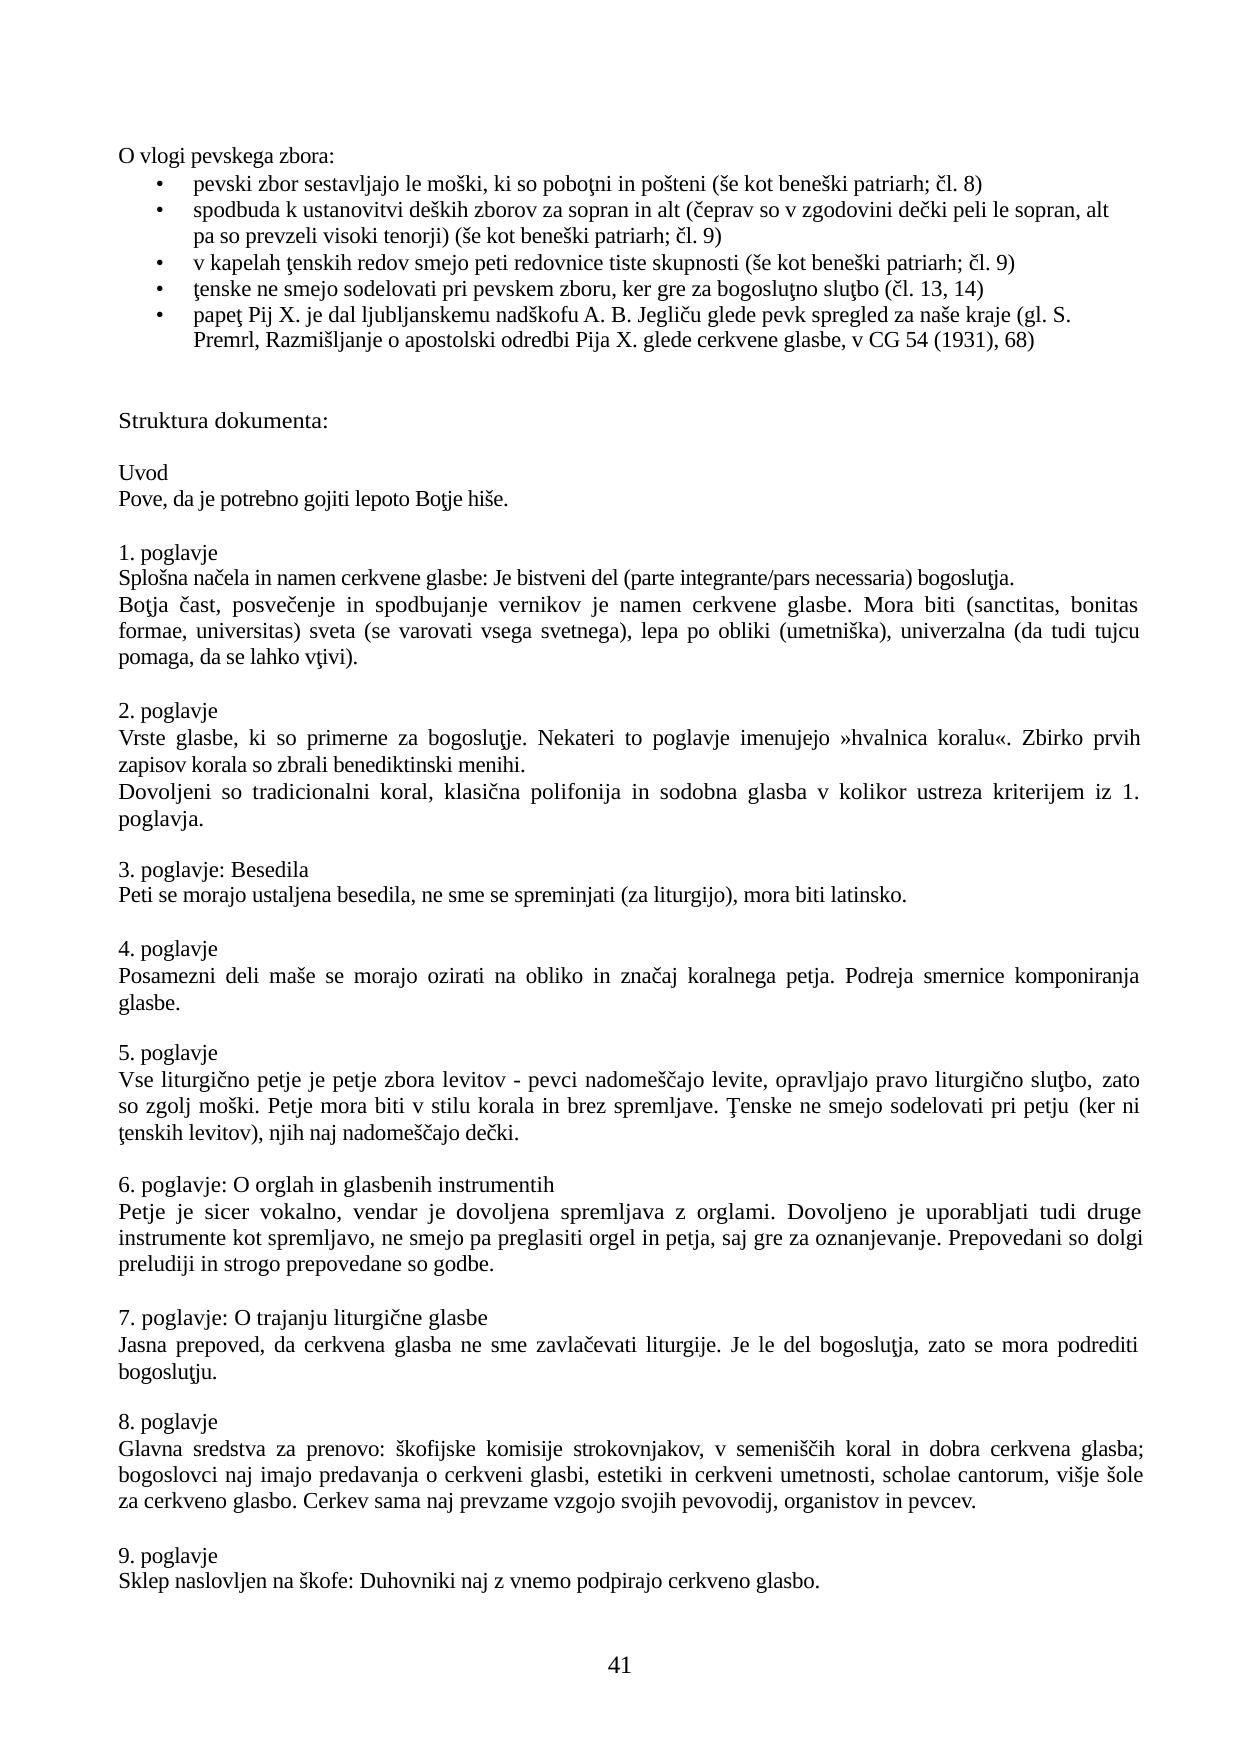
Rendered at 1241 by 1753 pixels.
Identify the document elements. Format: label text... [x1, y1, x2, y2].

text 7. poglavje: O trajanju liturgične glasbe [118, 1304, 1240, 1331]
text 8. poglavje [118, 1409, 1240, 1435]
text Sklep naslovljen na škofe: Duhovniki naj z vnemo podpirajo cerkveno glasbo. [118, 1568, 1240, 1593]
text 2. poglavje [118, 698, 1240, 724]
text Premrl, Razmišljanje o apostolski odredbi Pija X. glede cerkvene glasbe, v CG 54 (1931), 68) [193, 328, 1240, 352]
text pa so prevzeli visoki tenorji) (še kot beneški patriarh; čl. 9) [156, 222, 1240, 249]
text Vse liturgično petje je petje zbora levitov - pevci nadomeščajo levite, opravljajo pravo liturgično sluţbo, zato so zgolj moški. Petje mora biti v stilu korala in brez spremljave. Ţenske ne smejo sodelovati pri petju (ker ni ţenskih levitov), njih naj nadomeščajo dečki. [118, 1067, 1140, 1145]
text Petje je sicer vokalno, vendar je dovoljena spremljava z orglami. Dovoljeno je uporabljati tudi druge instrumente kot spremljavo, ne smejo pa preglasiti orgel in petja, saj gre za oznanjevanje. Prepovedani so dolgi preludiji in strogo prepovedane so godbe. [118, 1198, 1143, 1276]
text Pove, da je potrebno gojiti lepoto Boţje hiše. [118, 486, 1240, 511]
text O vlogi pevskega zbora: [118, 143, 1240, 169]
text • papeţ Pij X. je dal ljubljanskemu nadškofu A. B. Jegliču glede pevk spregled za naše kraje (gl. S. [156, 302, 1240, 328]
text Posamezni deli maše se morajo ozirati na obliko in značaj koralnega petja. Podreja smernice komponiranja glasbe. [118, 962, 1141, 1016]
text Struktura dokumenta: [118, 408, 1240, 434]
text 1. poglavje [118, 539, 1240, 565]
text Splošna načela in namen cerkvene glasbe: Je bistveni del (parte integrante/pars necessaria) bogosluţja. [118, 566, 1240, 590]
text 6. poglavje: O orglah in glasbenih instrumentih [118, 1171, 1240, 1197]
text 3. poglavje: Besedila [118, 856, 1240, 882]
text Uvod [118, 460, 1240, 486]
text Glavna sredstva za prenovo: škofijske komisije strokovnjakov, v semeniščih koral in dobra cerkvena glasba; bogoslovci naj imajo predavanja o cerkveni glasbi, estetiki in cerkveni umetnosti, scholae cantorum, višje šole za cerkveno glasbo. Cerkev sama naj prevzame vzgojo svojih pevovodij, organistov in pevcev. [118, 1436, 1145, 1514]
text 5. poglavje [118, 1039, 1240, 1066]
text • pevski zbor sestavljajo le moški, ki so poboţni in pošteni (še kot beneški patriarh; čl. 8) [156, 170, 1240, 196]
text Dovoljeni so tradicionalni koral, klasična polifonija in sodobna glasba v kolikor ustreza kriterijem iz 1. poglavja. [118, 778, 1141, 832]
text 41 [608, 1651, 1240, 1679]
text Peti se morajo ustaljena besedila, ne sme se spreminjati (za liturgijo), mora biti latinsko. [118, 882, 1240, 907]
text Vrste glasbe, ki so primerne za bogosluţje. Nekateri to poglavje imenujejo »hvalnica koralu«. Zbirko prvih zapisov korala so zbrali benediktinski menihi. [118, 724, 1142, 778]
text Jasna prepoved, da cerkvena glasba ne sme zavlačevati liturgije. Je le del bogosluţja, zato se mora podrediti bogosluţju. [118, 1331, 1140, 1385]
text Boţja čast, posvečenje in spodbujanje vernikov je namen cerkvene glasbe. Mora biti (sanctitas, bonitas formae, universitas) sveta (se varovati vsega svetnega), lepa po obliki (umetniška), univerzalna (da tudi tujcu pomaga, da se lahko vţivi). [118, 592, 1141, 670]
text 4. poglavje [118, 935, 1240, 962]
text • spodbuda k ustanovitvi deških zborov za sopran in alt (čeprav so v zgodovini dečki peli le sopran, alt [156, 196, 1240, 222]
text 9. poglavje [118, 1542, 1240, 1568]
text • v kapelah ţenskih redov smejo peti redovnice tiste skupnosti (še kot beneški patriarh; čl. 9) [156, 249, 1240, 275]
text • ţenske ne smejo sodelovati pri pevskem zboru, ker gre za bogosluţno sluţbo (čl. 13, 14) [156, 275, 1240, 301]
